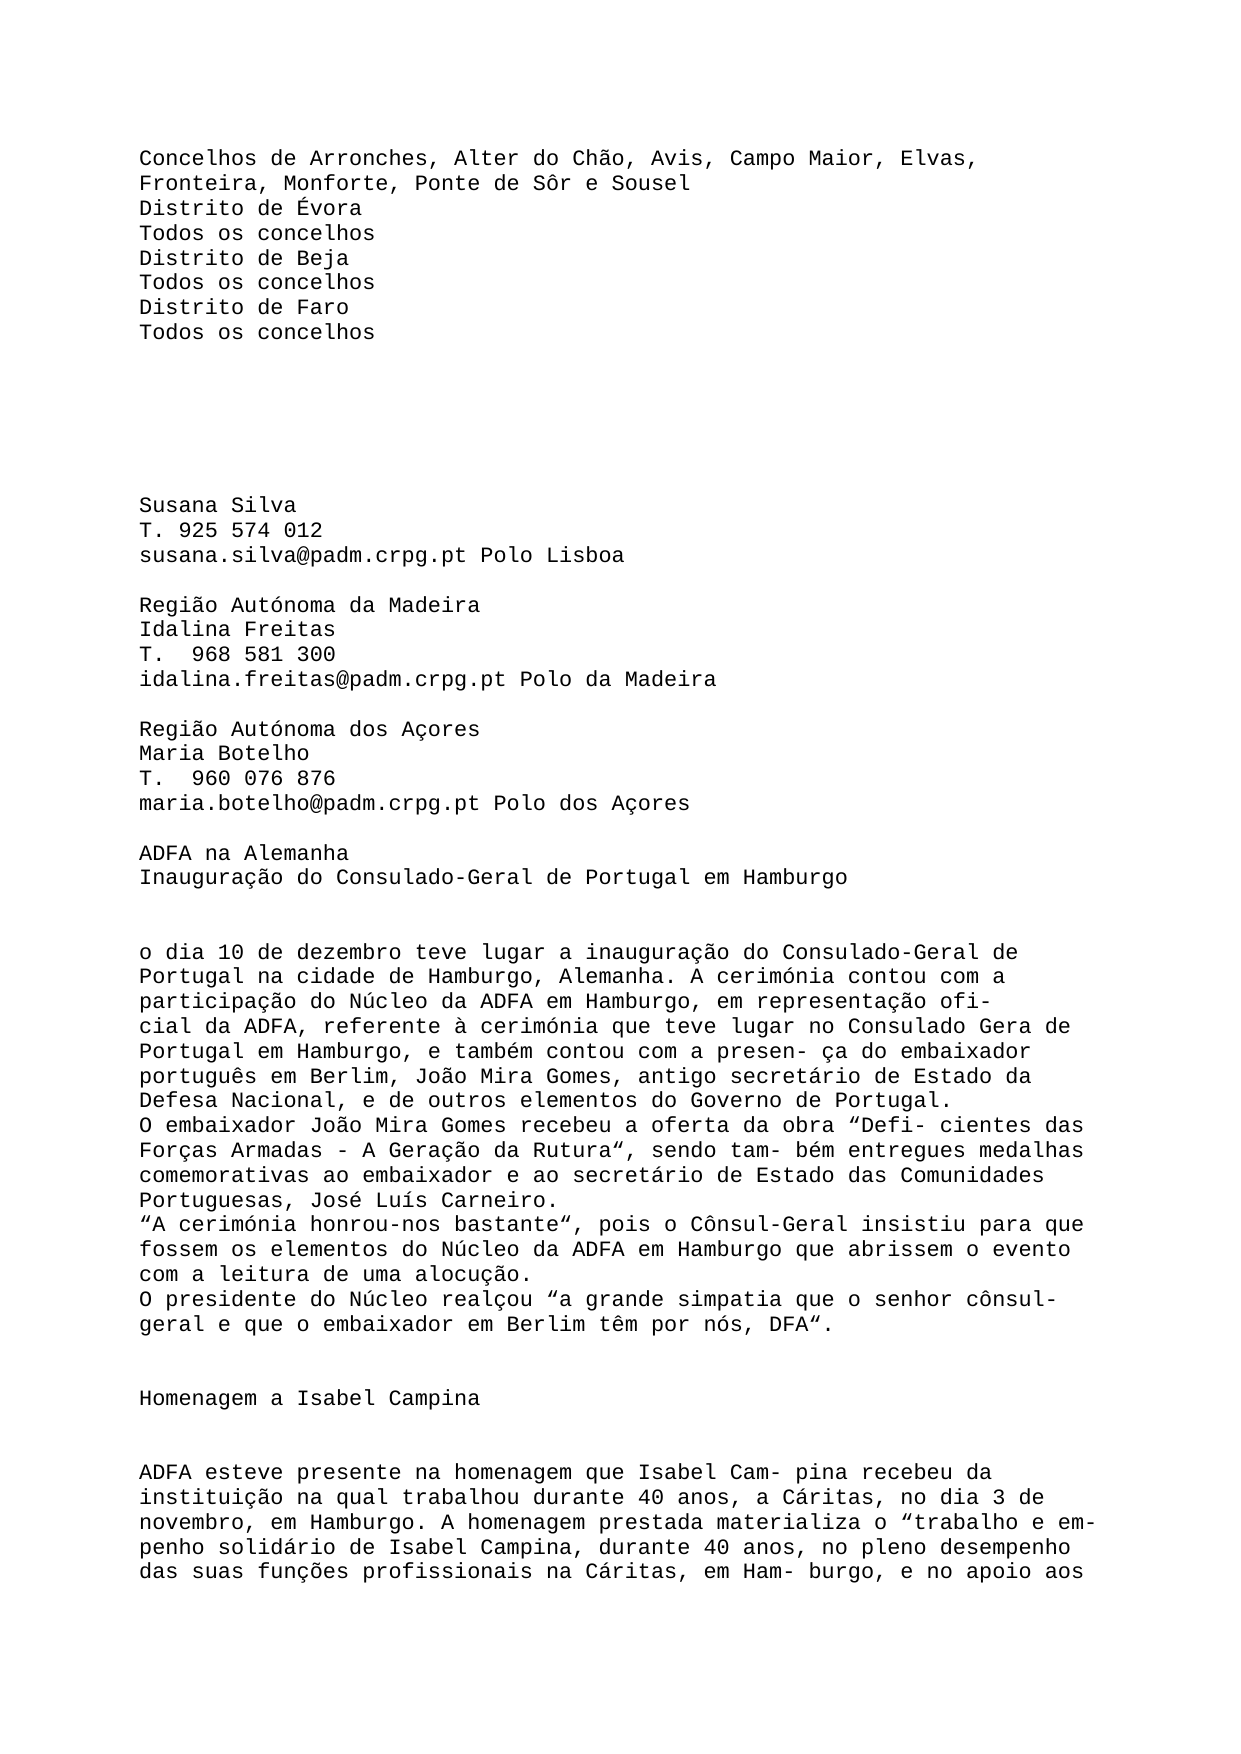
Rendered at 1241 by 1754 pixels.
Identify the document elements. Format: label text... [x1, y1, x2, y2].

text ADFA na Alemanha [139, 842, 1101, 867]
text penho solidário de Isabel Campina, durante 40 anos, no pleno desempenho das suas funções profissionais na Cáritas, em Ham- burgo, e no apoio aos [139, 1536, 1101, 1586]
text “A cerimónia honrou-nos bastante“, pois o Cônsul-Geral insistiu para que fossem os elementos do Núcleo da ADFA em Hamburgo que abrissem o evento com a leitura de uma alocução. [139, 1214, 1101, 1288]
text Todos os concelhos [139, 321, 1101, 371]
text idalina.freitas@padm.crpg.pt Polo da Madeira [139, 668, 1101, 718]
text cial da ADFA, referente à cerimónia que teve lugar no Consulado Gera de Portugal em Hamburgo, e também contou com a presen- ça do embaixador português em Berlim, João Mira Gomes, antigo secretário de Estado da Defesa Nacional, e de outros elementos do Governo de Portugal. [139, 1015, 1101, 1114]
text T. 960 076 876 [139, 767, 1101, 792]
text ADFA esteve presente na homenagem que Isabel Cam- pina recebeu da instituição na qual trabalhou durante 40 anos, a Cáritas, no dia 3 de novembro, em Hamburgo. A homenagem prestada materializa o “trabalho e em- [139, 1462, 1101, 1536]
text Concelhos de Arronches, Alter do Chão, Avis, Campo Maior, Elvas, Fronteira, Monforte, Ponte de Sôr e Sousel [139, 148, 1101, 197]
text Homenagem a Isabel Campina [139, 1387, 1101, 1412]
text o dia 10 de dezembro teve lugar a inauguração do Consulado-Geral de Portugal na cidade de Hamburgo, Alemanha. A cerimónia contou com a participação do Núcleo da ADFA em Hamburgo, em representação ofi- [139, 941, 1101, 1015]
text T. 968 581 300 [139, 643, 1101, 668]
text Região Autónoma da Madeira Idalina Freitas [139, 594, 1101, 643]
text T. 925 574 012 [139, 519, 1101, 544]
text maria.botelho@padm.crpg.pt Polo dos Açores [139, 792, 1101, 842]
text Distrito de Faro [139, 296, 1101, 321]
text Susana Silva [139, 495, 1101, 519]
text Todos os concelhos [139, 222, 1101, 247]
text Região Autónoma dos Açores Maria Botelho [139, 718, 1101, 767]
text Distrito de Beja [139, 247, 1101, 272]
text Inauguração do Consulado-Geral de Portugal em Hamburgo [139, 867, 1101, 891]
text Todos os concelhos [139, 272, 1101, 296]
text Distrito de Évora [139, 197, 1101, 222]
text O presidente do Núcleo realçou “a grande simpatia que o senhor cônsul-geral e que o embaixador em Berlim têm por nós, DFA“. [139, 1288, 1101, 1338]
text susana.silva@padm.crpg.pt Polo Lisboa [139, 544, 1101, 594]
text O embaixador João Mira Gomes recebeu a oferta da obra “Defi- cientes das Forças Armadas - A Geração da Rutura“, sendo tam- bém entregues medalhas comemorativas ao embaixador e ao secretário de Estado das Comunidades Portuguesas, José Luís Carneiro. [139, 1114, 1101, 1214]
